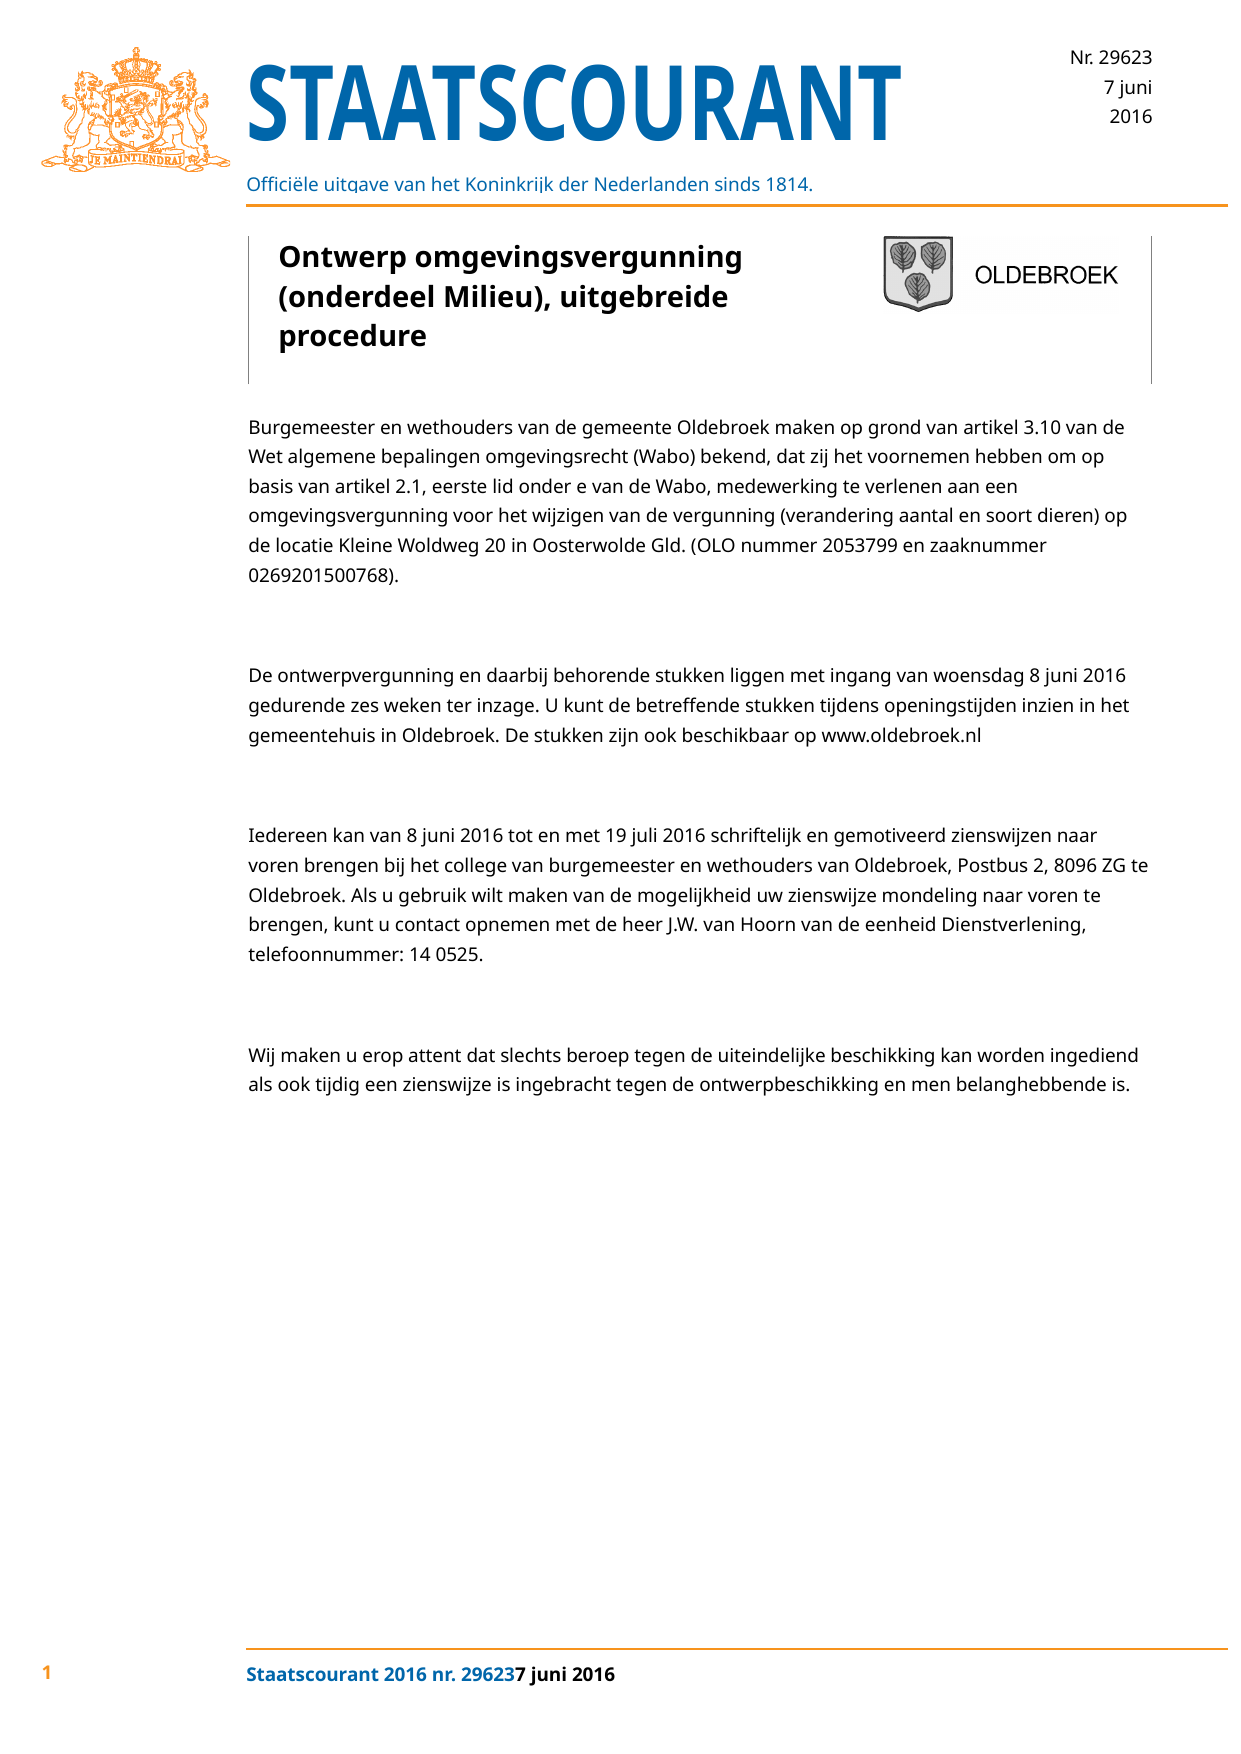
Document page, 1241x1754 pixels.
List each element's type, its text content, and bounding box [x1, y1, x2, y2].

picture [41, 47, 231, 172]
text Wij maken u erop attent dat slechts beroep tegen de uiteindelijke beschikking kan worden ingediend als ook tijdig een zienswijze is ingebracht tegen de ontwerpbeschikking en men belanghebbende is. [248, 1042, 1152, 1097]
picture [882, 236, 1119, 314]
table_header Ontwerp omgevingsvergunning (onderdeel Milieu), uitgebreide procedure [249, 236, 850, 384]
text De ontwerpvergunning en daarbij behorende stukken liggen met ingang van woensdag 8 juni 2016 gedurende zes weken ter inzage. U kunt de betreffende stukken tijdens openingstijden inzien in het gemeentehuis in Oldebroek. De stukken zijn ook beschikbaar op www.oldebroek.nl [248, 663, 1152, 748]
text Iedereen kan van 8 juni 2016 tot en met 19 juli 2016 schriftelijk en gemotiveerd zienswijzen naar voren brengen bij het college van burgemeester en wethouders van Oldebroek, Postbus 2, 8096 ZG te Oldebroek. Als u gebruik wilt maken van de mogelijkheid uw zienswijze mondeling naar voren te brengen, kunt u contact opnemen met de heer J.W. van Hoorn van de eenheid Dienstverlening, telefoonnummer: 14 0525. [248, 823, 1152, 967]
text Burgemeester en wethouders van de gemeente Oldebroek maken op grond van artikel 3.10 van de Wet algemene bepalingen omgevingsrecht (Wabo) bekend, dat zij het voornemen hebben om op basis van artikel 2.1, eerste lid onder e van de Wabo, medewerking te verlenen aan een omgevingsvergunning voor het wijzigen van de vergunning (verandering aantal en soort dieren) op de locatie Kleine Woldweg 20 in Oosterwolde Gld. (OLO nummer 2053799 en zaaknummer 0269201500768). [248, 414, 1152, 588]
table_header [850, 236, 1151, 384]
